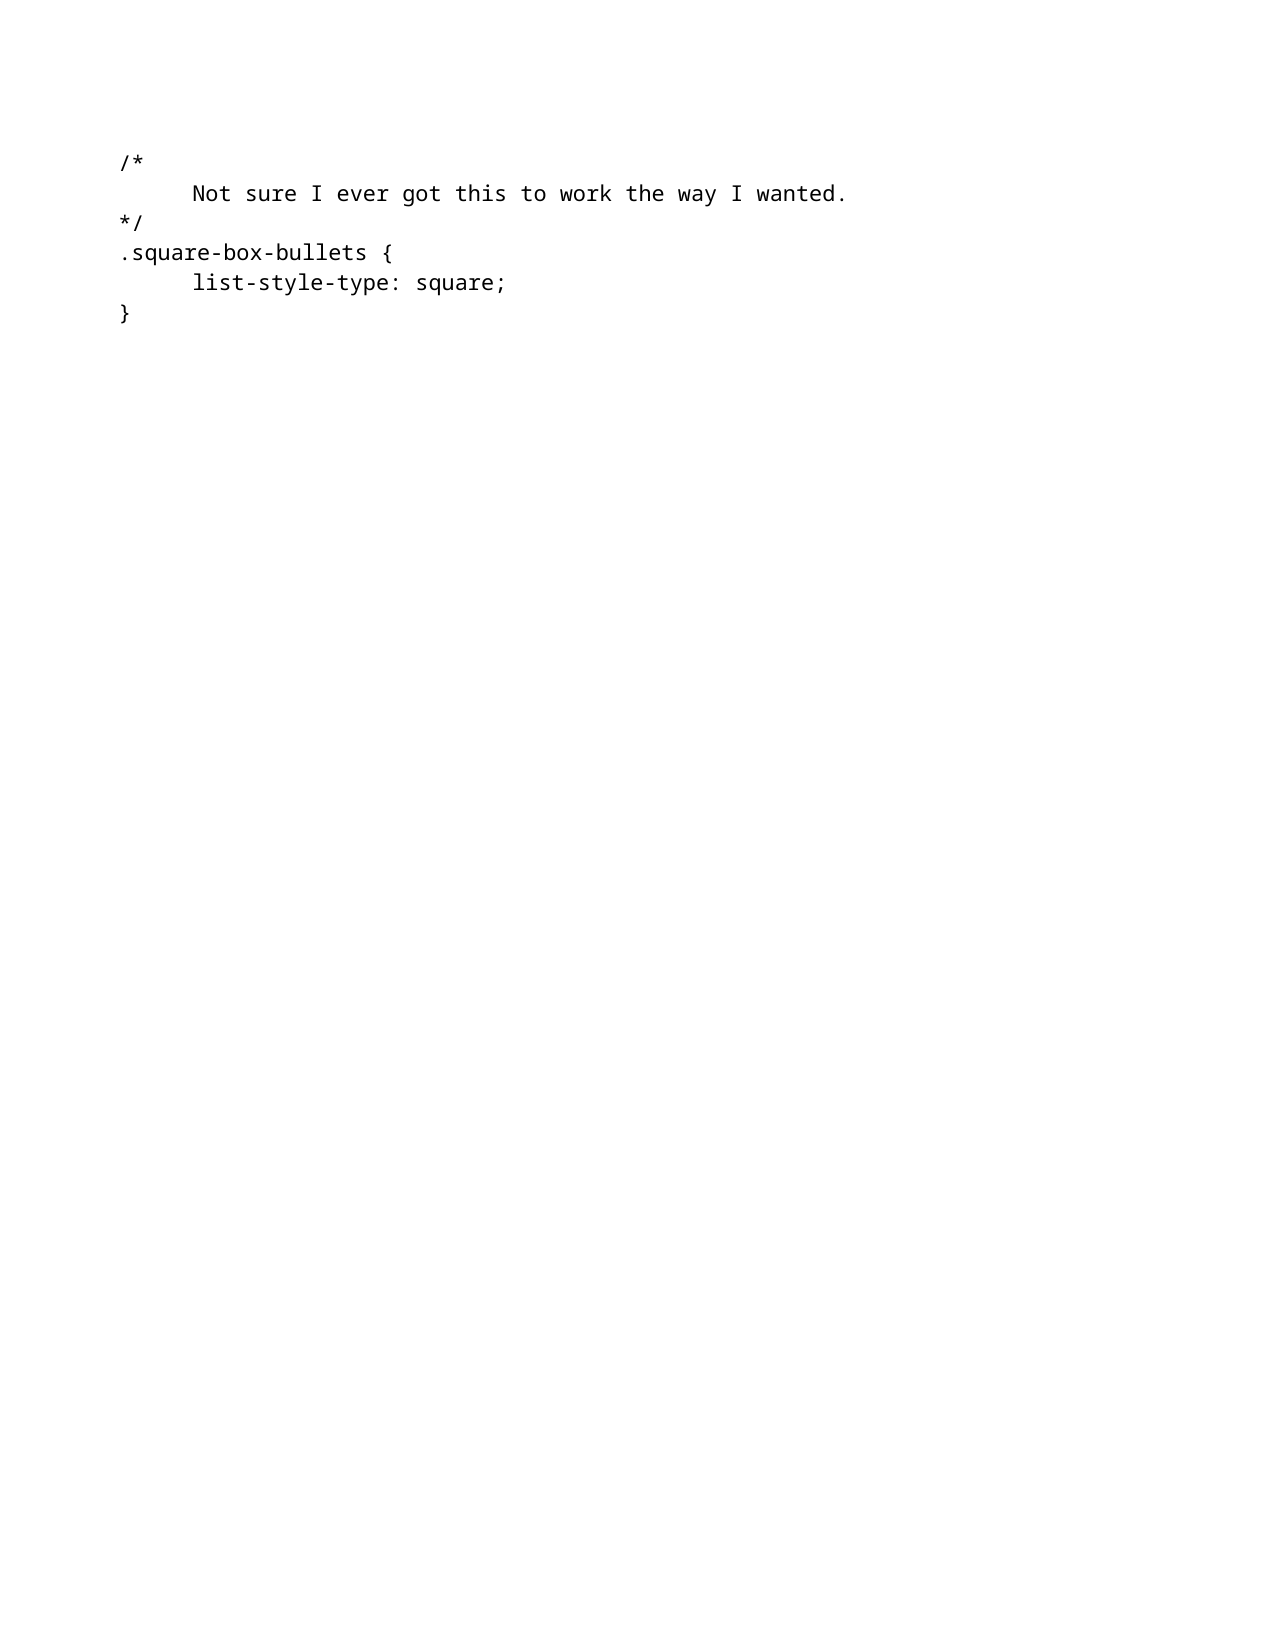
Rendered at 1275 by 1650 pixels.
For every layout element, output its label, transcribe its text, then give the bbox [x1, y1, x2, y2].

text /* [118, 148, 1157, 178]
text Not sure I ever got this to work the way I wanted. [118, 178, 1157, 207]
text } [118, 297, 1157, 327]
text list-style-type: square; [118, 267, 1157, 297]
text */ [118, 207, 1157, 237]
text .square-box-bullets { [118, 237, 1157, 267]
